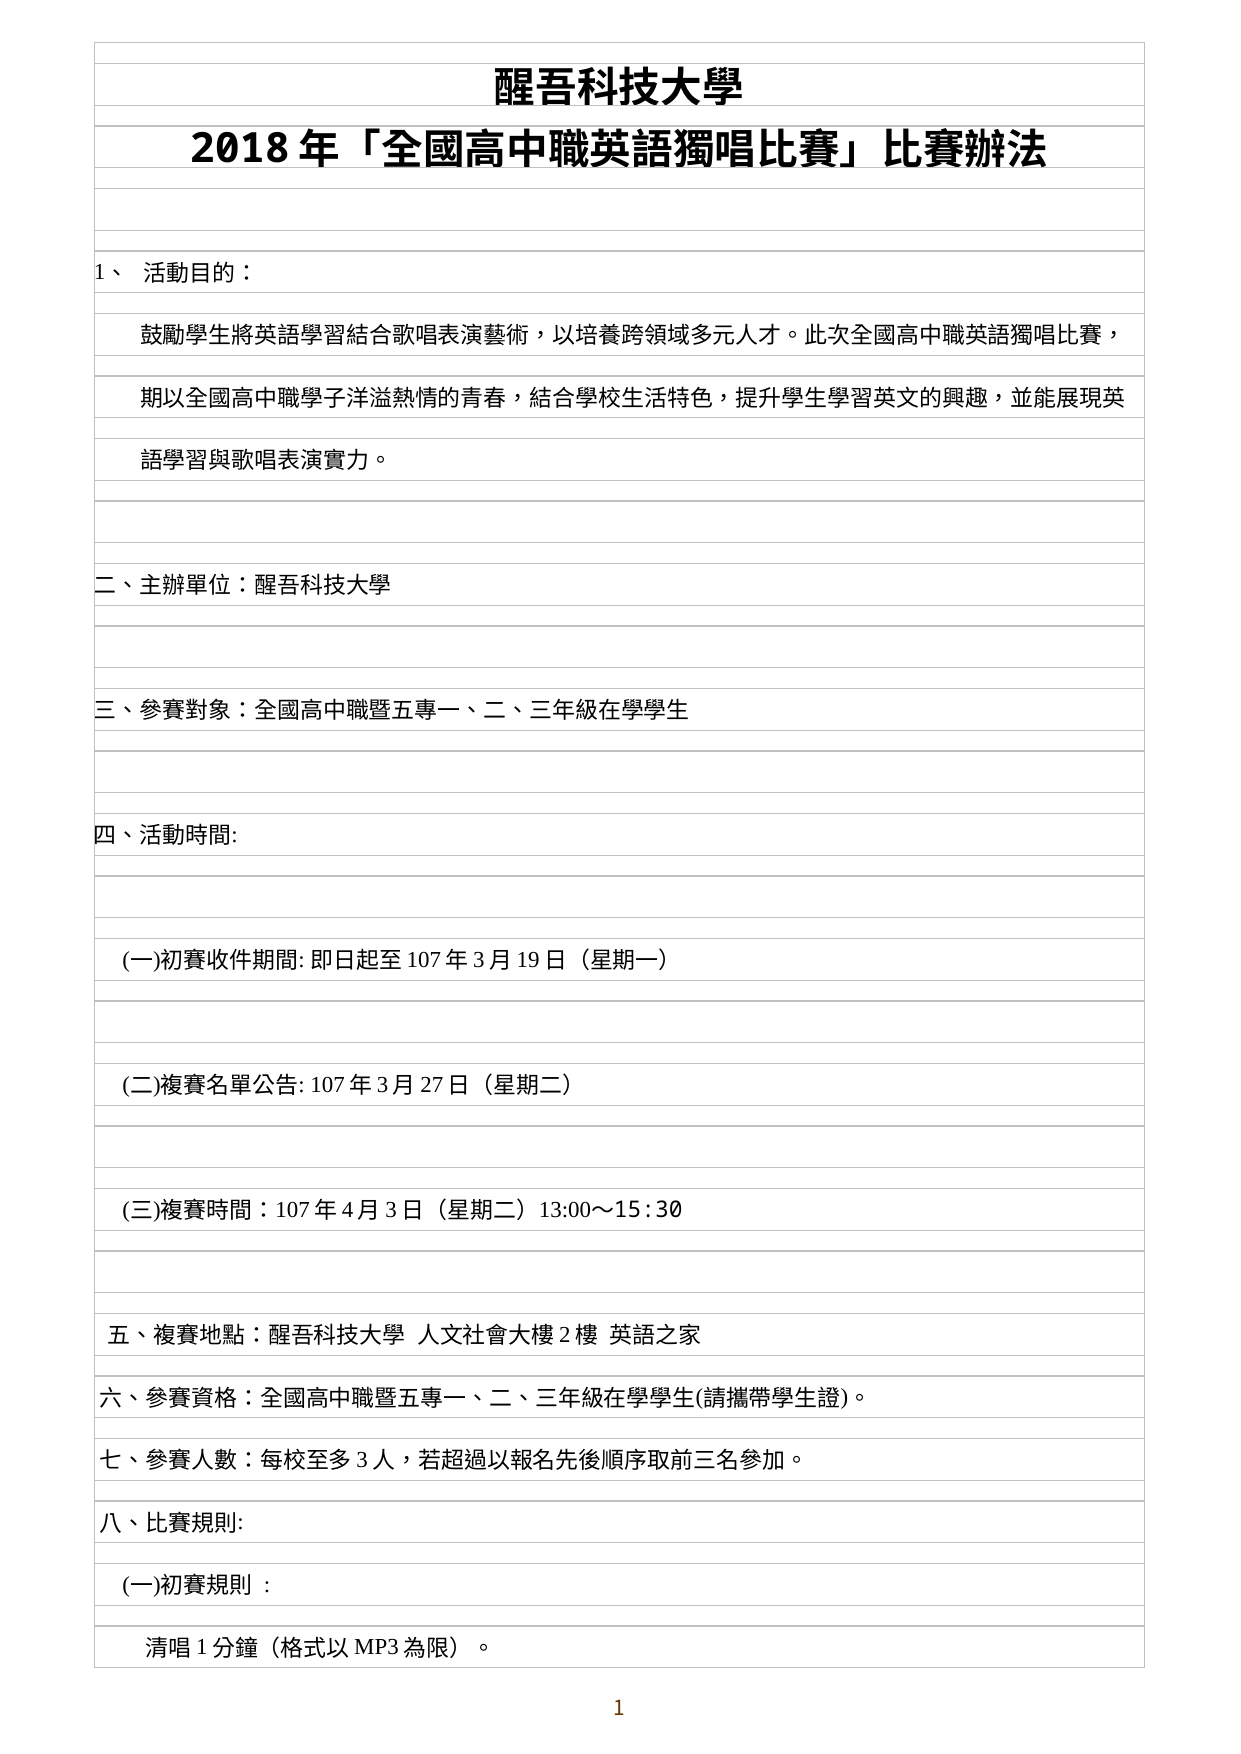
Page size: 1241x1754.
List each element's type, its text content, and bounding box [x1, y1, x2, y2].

text 二、主辦單位：醒吾科技大學 [95, 564, 1144, 605]
text 語學習與歌唱表演實力。 [140, 439, 1144, 480]
text [95, 1606, 1144, 1625]
text 2018年「全國高中職英語獨唱比賽」比賽辦法 [95, 127, 1144, 167]
text [140, 293, 1144, 313]
text 四、活動時間: [95, 814, 1144, 855]
text 五、複賽地點：醒吾科技大學 人文社會大樓2樓 英語之家 [95, 1314, 1144, 1355]
text [95, 43, 1144, 63]
text [95, 918, 1144, 938]
text [95, 543, 1144, 563]
text [95, 106, 1144, 125]
text [95, 793, 1144, 813]
text [95, 668, 1144, 688]
text [95, 1418, 1144, 1438]
text 鼓勵學生將英語學習結合歌唱表演藝術，以培養跨領域多元人才。此次全國高中職英語獨唱比賽， [140, 314, 1144, 355]
text 清唱1分鐘（格式以MP3為限）。 [95, 1627, 1144, 1667]
list [95, 231, 1144, 250]
text [95, 1356, 1144, 1375]
text 三、參賽對象：全國高中職暨五專一、二、三年級在學學生 [95, 689, 1144, 730]
text [140, 418, 1144, 438]
text 八、比賽規則: [95, 1502, 1144, 1542]
text [140, 356, 1144, 375]
text 醒吾科技大學 [95, 64, 1144, 105]
text (三)複賽時間：107年4月3日（星期二）13:00〜15:30 [95, 1189, 1144, 1230]
text [95, 1481, 1144, 1500]
text (一)初賽收件期間: 即日起至107年3月19日（星期一） [95, 939, 1144, 980]
text 六、參賽資格：全國高中職暨五專一、二、三年級在學學生(請攜帶學生證)。 [95, 1377, 1144, 1417]
text (二)複賽名單公告: 107年3月27日（星期二） [95, 1064, 1144, 1105]
text (一)初賽規則 : [95, 1564, 1144, 1605]
text [95, 1168, 1144, 1188]
text 七、參賽人數：每校至多3人，若超過以報名先後順序取前三名參加。 [95, 1439, 1144, 1480]
text 期以全國高中職學子洋溢熱情的青春，結合學校生活特色，提升學生學習英文的興趣，並能展現英 [140, 377, 1144, 417]
text [95, 1043, 1144, 1063]
list 活動目的： [95, 252, 1144, 292]
text [95, 1543, 1144, 1563]
text [95, 1293, 1144, 1313]
